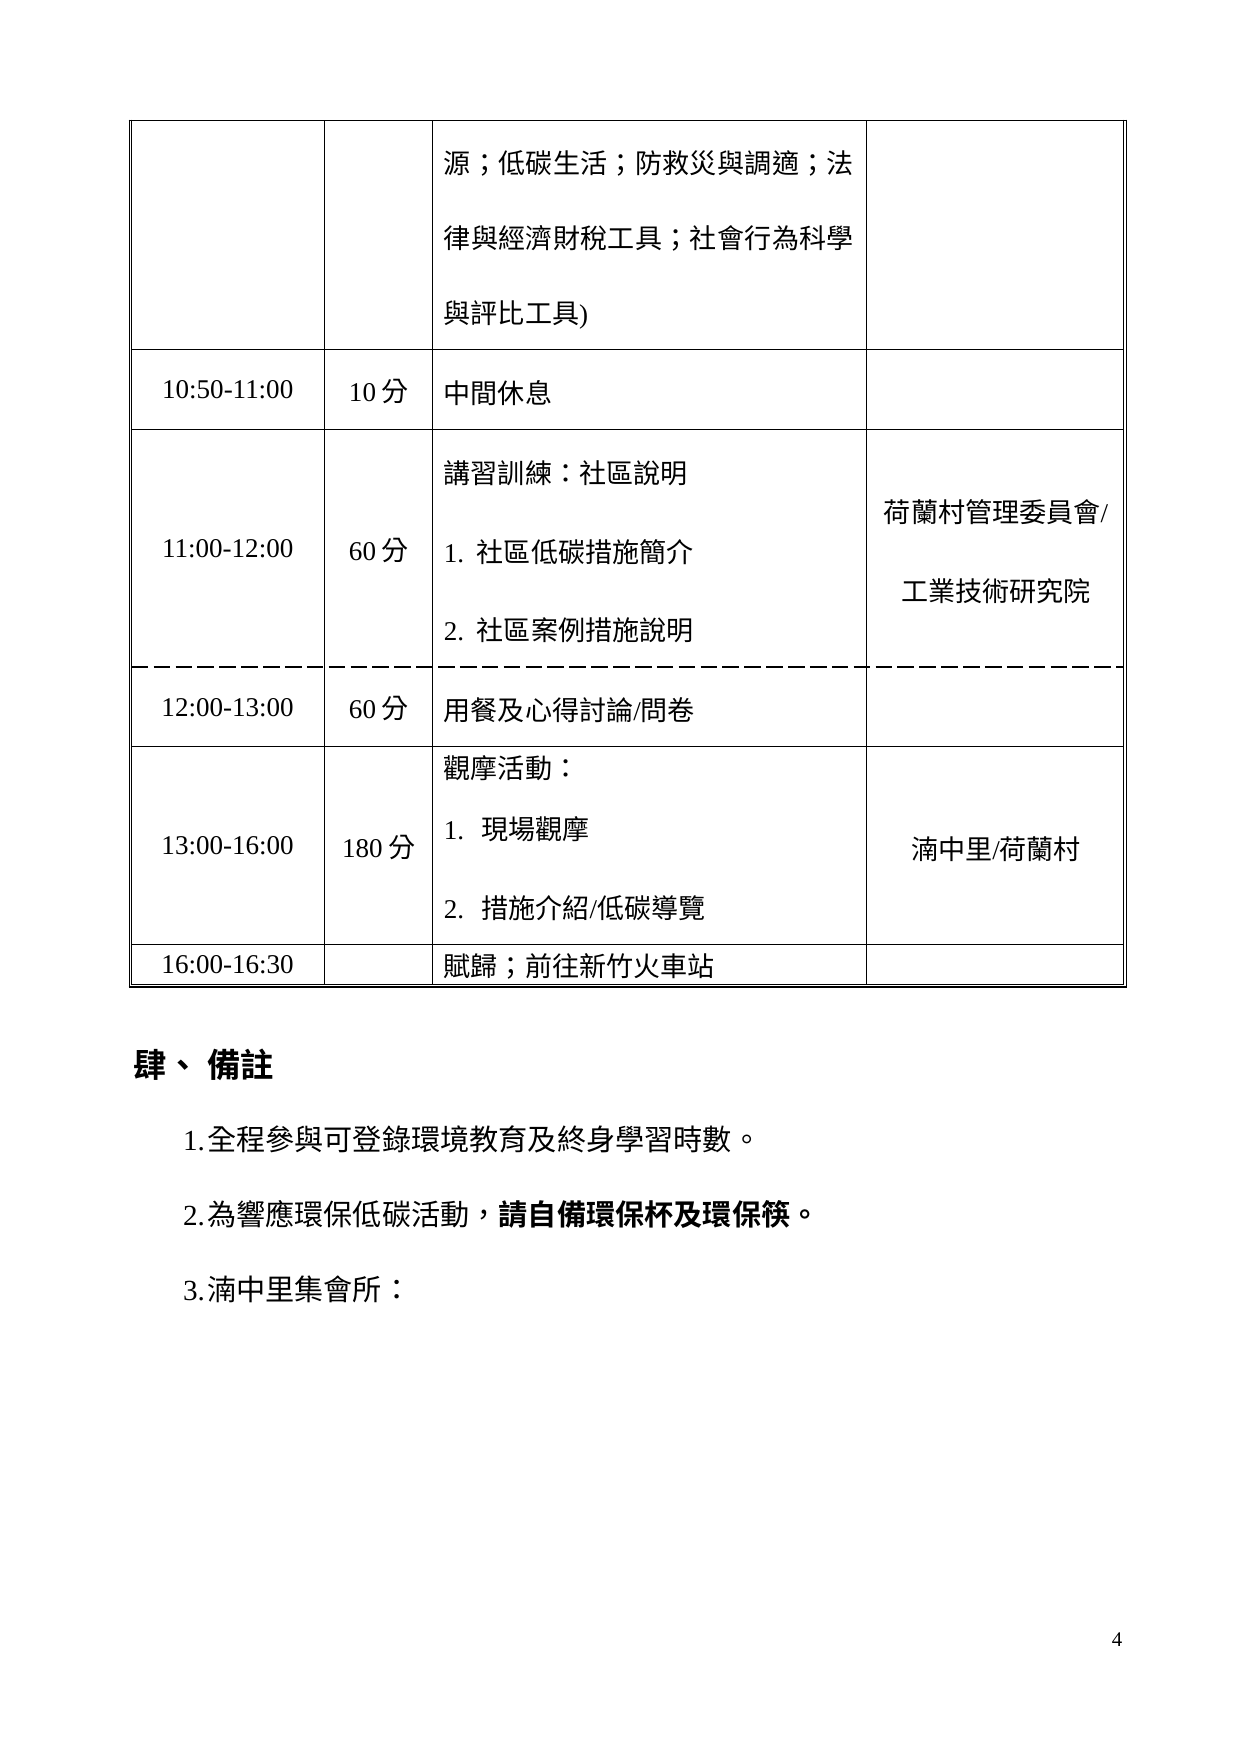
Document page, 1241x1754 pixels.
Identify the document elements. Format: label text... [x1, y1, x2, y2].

table_cell 湳中里/荷蘭村 [867, 747, 1123, 944]
table_cell [867, 945, 1123, 984]
table_cell [325, 945, 432, 984]
list 備註 [133, 1025, 1122, 1100]
table_cell 11:00-12:00 [132, 430, 324, 666]
table_cell 荷蘭村管理委員會/ 工業技術研究院 [867, 430, 1123, 666]
table_cell 180分 [325, 747, 432, 944]
table_cell 源；低碳生活；防救災與調適；法律與經濟財稅工具；社會行為科學與評比工具) [433, 121, 866, 349]
table_cell 13:00-16:00 [132, 747, 324, 944]
table_cell 賦歸；前往新竹火車站 [433, 945, 866, 984]
table_cell 16:00-16:30 [132, 945, 324, 984]
table_cell 10分 [325, 350, 432, 429]
table_cell [867, 350, 1123, 429]
table_cell 用餐及心得討論/問卷 [433, 666, 866, 746]
table_cell 講習訓練：社區說明 社區低碳措施簡介 社區案例措施說明 [433, 430, 866, 666]
table_cell 60分 [325, 666, 432, 746]
table_cell 12:00-13:00 [132, 666, 324, 746]
table_cell [325, 121, 432, 349]
table_cell [867, 666, 1123, 746]
table_cell 10:50-11:00 [132, 350, 324, 429]
table_cell [132, 121, 324, 349]
list 湳中里集會所： [183, 1250, 1122, 1325]
table_cell 觀摩活動： 現場觀摩 措施介紹/低碳導覽 [433, 747, 866, 944]
table_cell 中間休息 [433, 350, 866, 429]
table_cell [867, 121, 1123, 349]
list 為響應環保低碳活動，請自備環保杯及環保筷。 [183, 1175, 1122, 1250]
list 全程參與可登錄環境教育及終身學習時數。 [183, 1100, 1122, 1175]
table_cell 60分 [325, 430, 432, 666]
